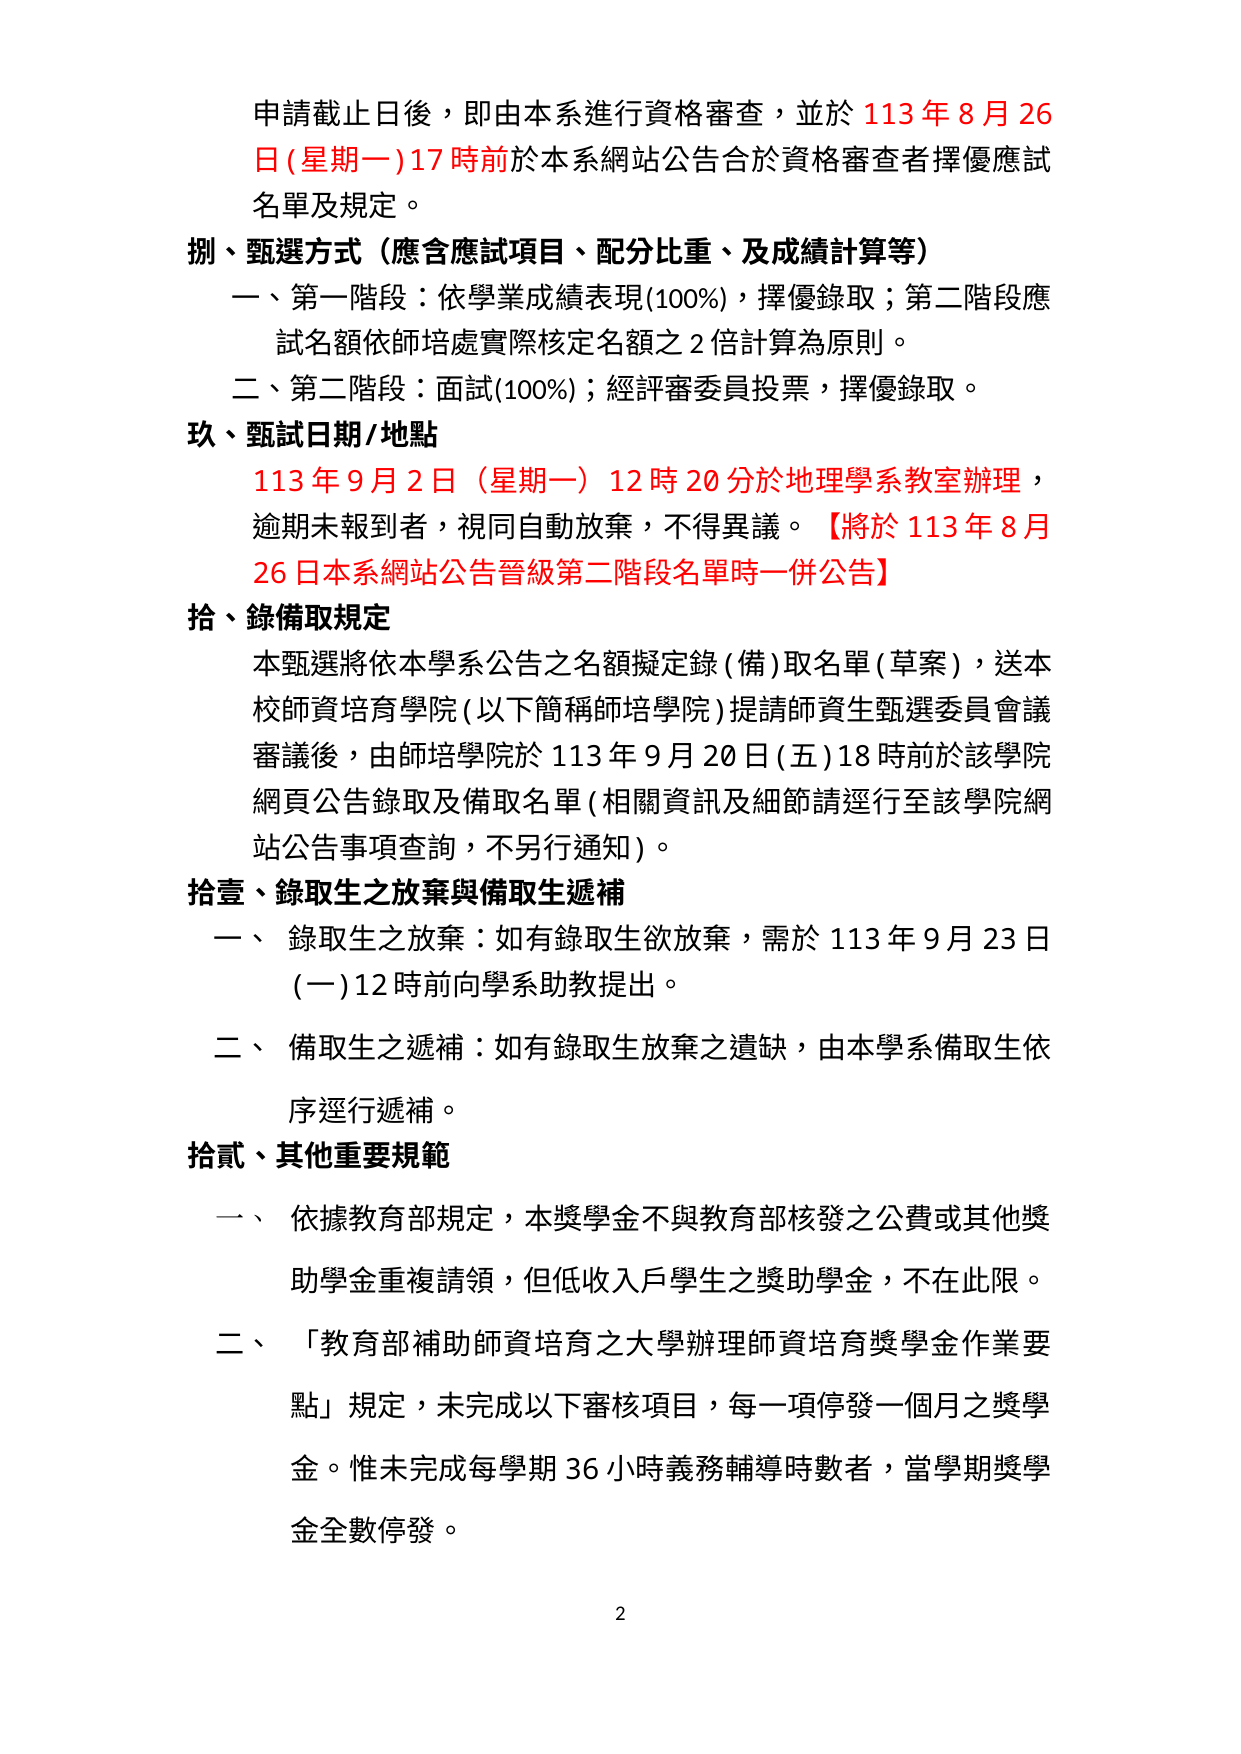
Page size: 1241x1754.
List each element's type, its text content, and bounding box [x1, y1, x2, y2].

text 捌、甄選方式（應含應試項目、配分比重、及成績計算等） [187, 225, 1053, 271]
list 備取生之遞補：如有錄取生放棄之遺缺，由本學系備取生依序逕行遞補。 [214, 1004, 1053, 1129]
text 申請截止日後，即由本系進行資格審查，並於113年8月26日(星期一)17時前於本系網站公告合於資格審查者擇優應試名單及規定。 [252, 87, 1053, 225]
text 拾壹、錄取生之放棄與備取生遞補 [187, 867, 1053, 912]
text 拾、錄備取規定 [187, 592, 1053, 637]
text 本甄選將依本學系公告之名額擬定錄(備)取名單(草案)，送本校師資培育學院(以下簡稱師培學院)提請師資生甄選委員會議審議後，由師培學院於113年9月20日(五)18時前於該學院網頁公告錄取及備取名單(相關資訊及細節請逕行至該學院網站公告事項查詢，不另行通知)。 [252, 637, 1053, 867]
list 依據教育部規定，本獎學金不與教育部核發之公費或其他獎助學金重複請領，但低收入戶學生之獎助學金，不在此限。 [215, 1175, 1053, 1300]
text 拾貳、其他重要規範 [187, 1129, 1053, 1175]
list 錄取生之放棄：如有錄取生欲放棄，需於113年9月23日(一)12時前向學系助教提出。 [214, 912, 1053, 1004]
text 二、第二階段：面試(100%)；經評審委員投票，擇優錄取。 [231, 362, 1053, 408]
list 「教育部補助師資培育之大學辦理師資培育獎學金作業要點」規定，未完成以下審核項目，每一項停發一個月之獎學金。惟未完成每學期36小時義務輔導時數者，當學期獎學金全數停發。 [215, 1300, 1053, 1550]
text 玖、甄試日期/地點 [187, 408, 1053, 454]
text 一、第一階段：依學業成績表現(100%)，擇優錄取；第二階段應試名額依師培處實際核定名額之2倍計算為原則。 [231, 271, 1053, 362]
text 113年9月2日（星期一）12時20分於地理學系教室辦理，逾期未報到者，視同自動放棄，不得異議。【將於113年8月26日本系網站公告晉級第二階段名單時一併公告】 [252, 454, 1053, 592]
